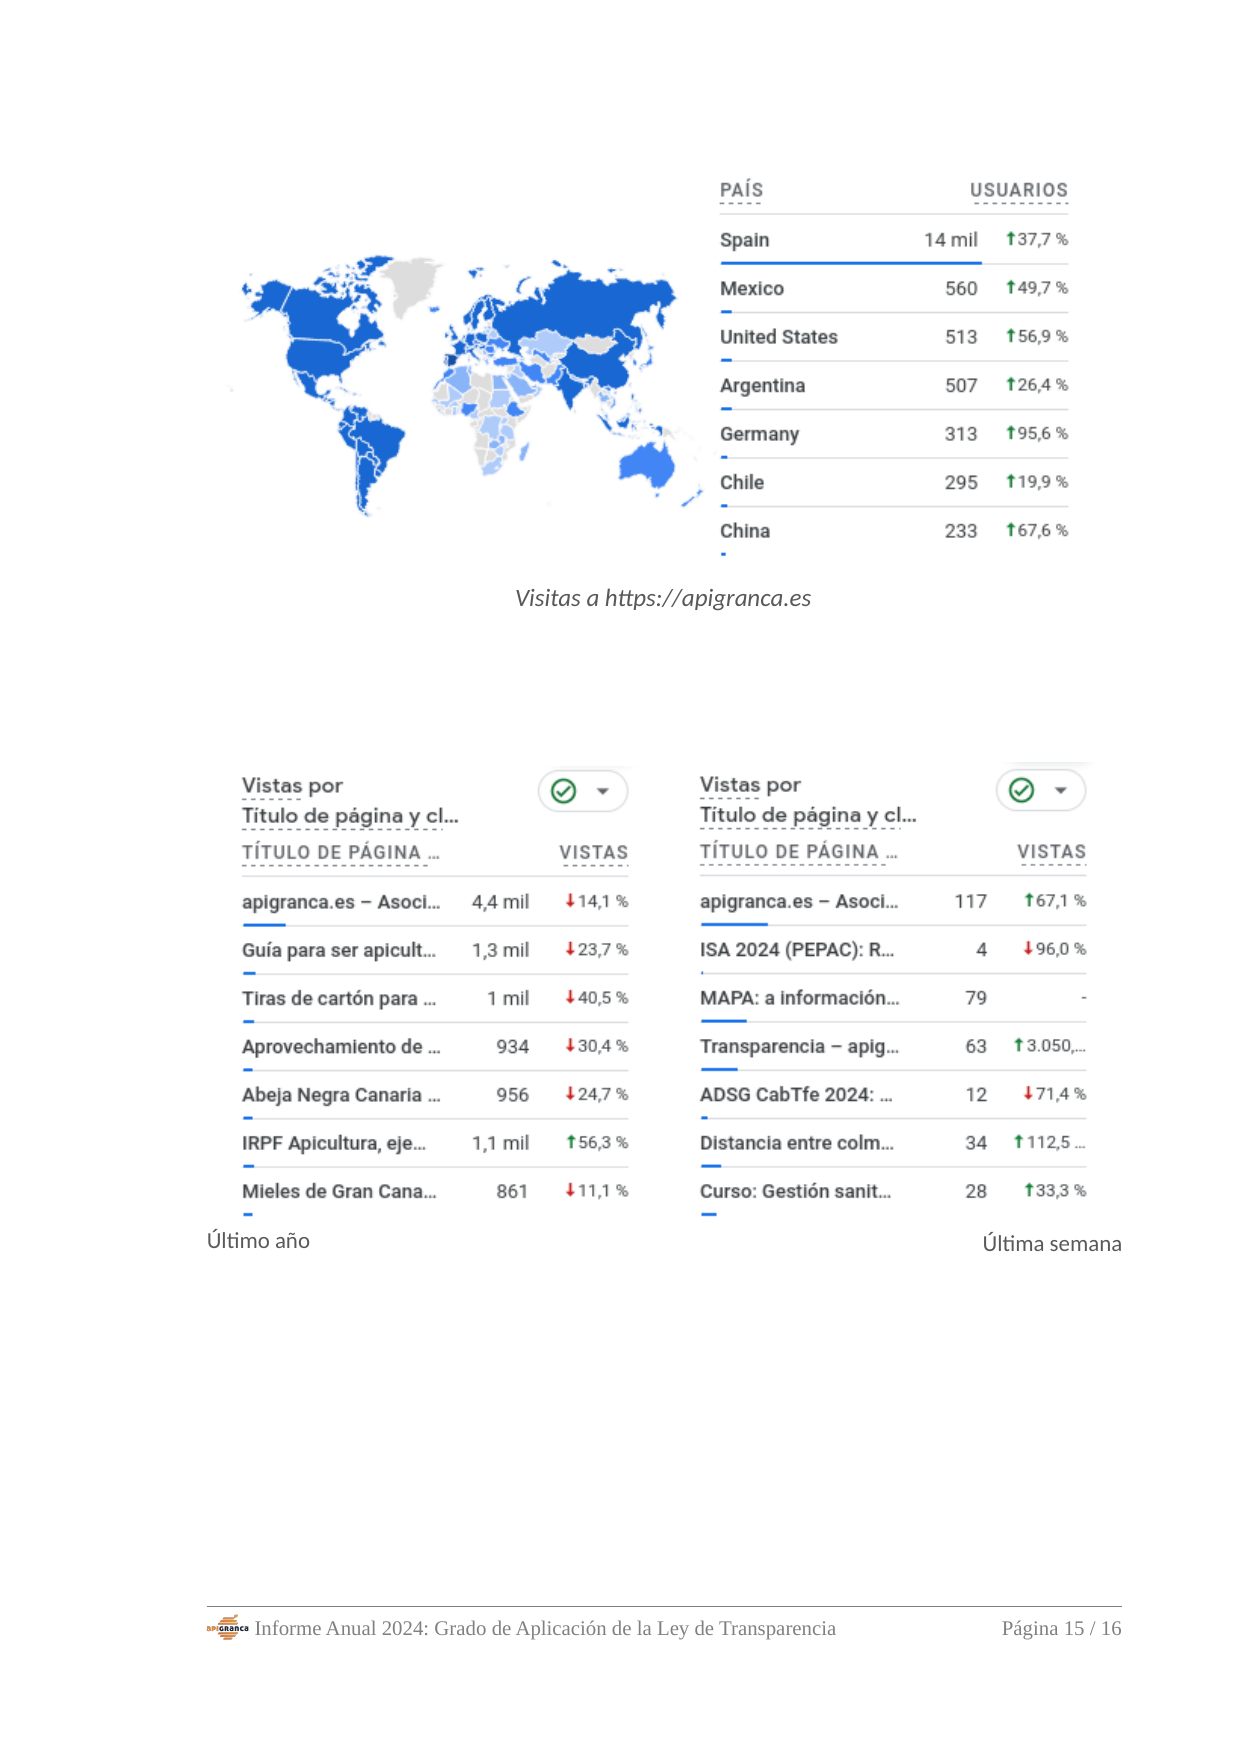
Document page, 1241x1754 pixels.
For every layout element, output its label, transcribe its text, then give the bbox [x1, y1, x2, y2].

picture [206, 762, 1123, 1220]
table_header Última semana [664, 1220, 1122, 1279]
text Visitas a https://apigranca.es [225, 564, 1104, 612]
table_header [207, 762, 664, 766]
picture [224, 161, 1104, 564]
table_header Último año [207, 1217, 664, 1279]
picture [206, 1614, 249, 1640]
